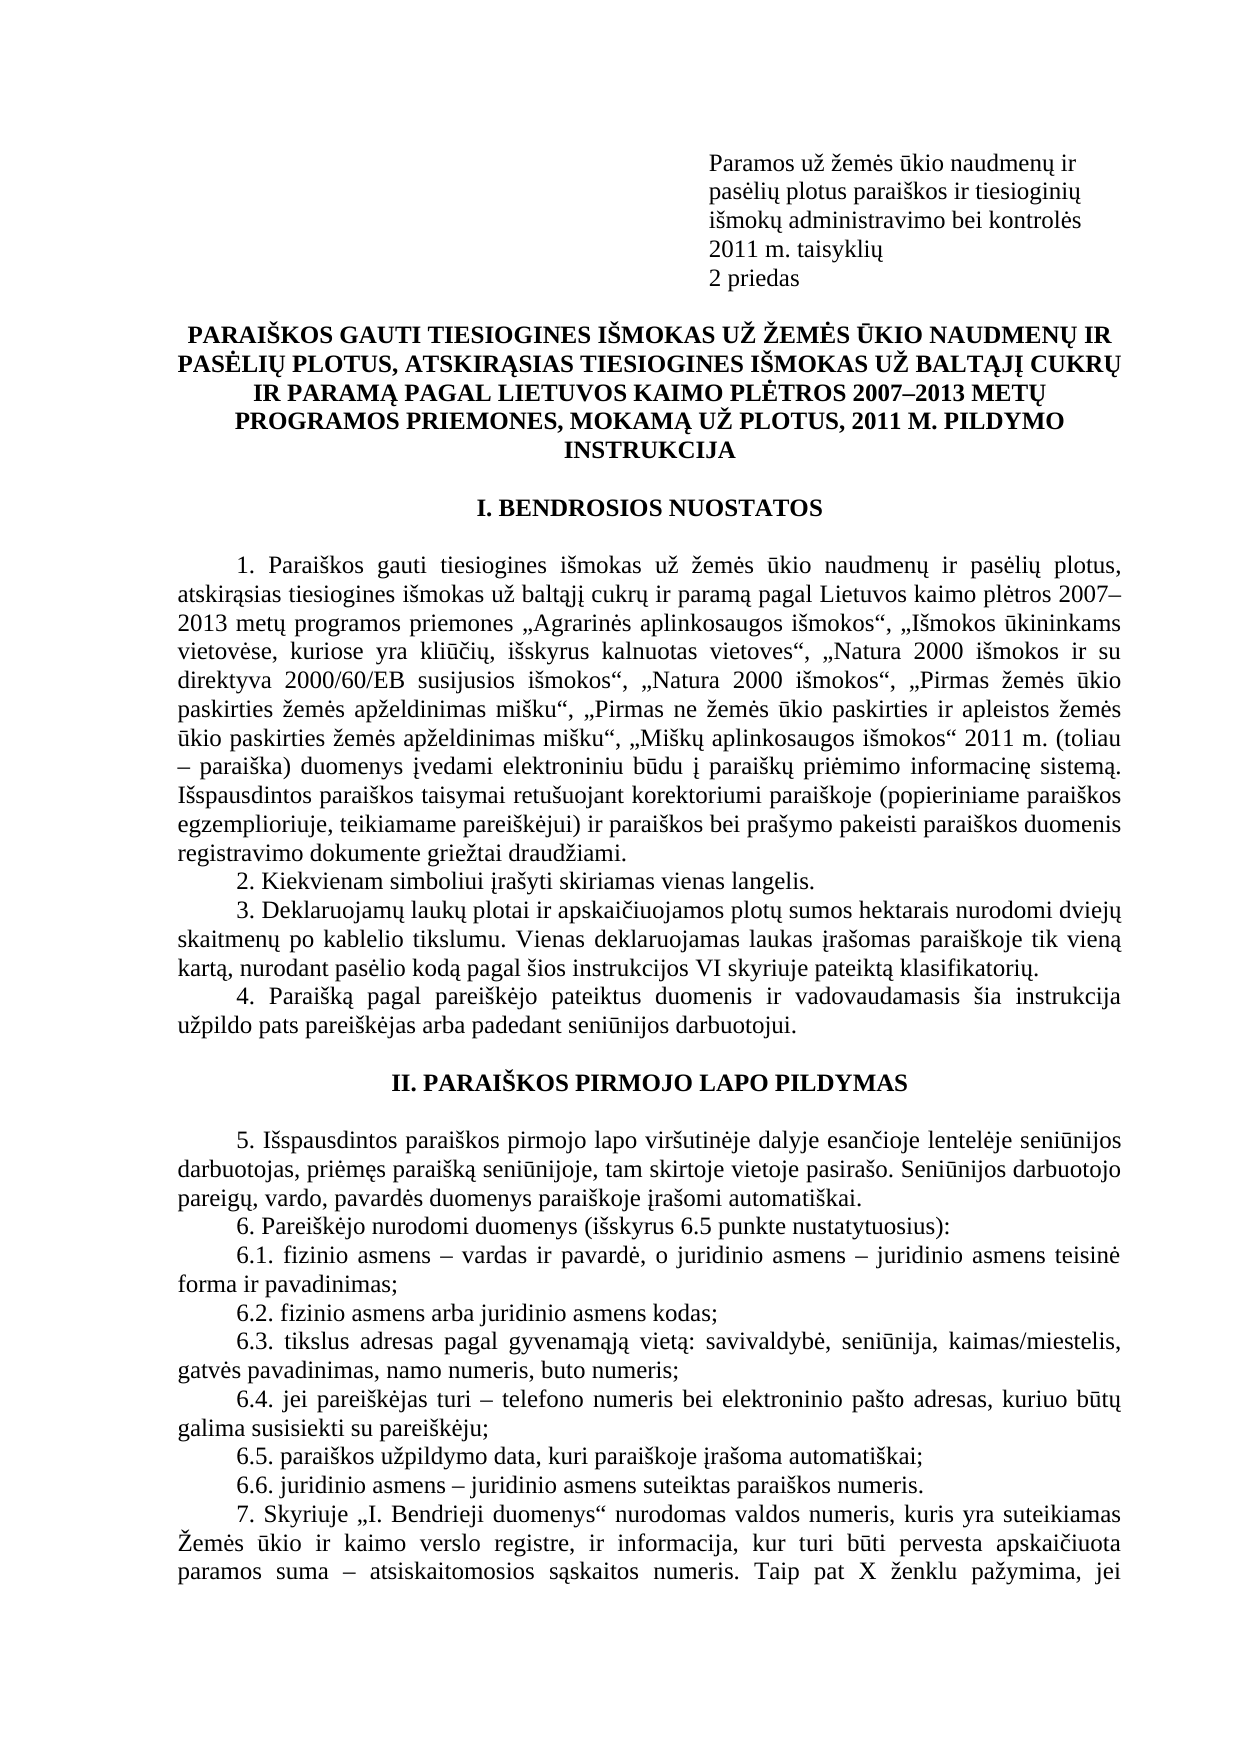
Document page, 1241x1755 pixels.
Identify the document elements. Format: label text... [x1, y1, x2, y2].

text 6.4. jei pareiškėjas turi – telefono numeris bei elektroninio pašto adresas, kuriuo būtų galima susisiekti su pareiškėju; [177, 1384, 1122, 1441]
text 2 priedas [177, 263, 1122, 291]
text 6.2. fizinio asmens arba juridinio asmens kodas; [177, 1298, 1122, 1326]
text 1. Paraiškos gauti tiesiogines išmokas už žemės ūkio naudmenų ir pasėlių plotus, atskirąsias tiesiogines išmokas už baltąjį cukrų ir paramą pagal Lietuvos kaimo plėtros 2007–2013 metų programos priemones „Agrarinės aplinkosaugos išmokos“, „Išmokos ūkininkams vietovėse, kuriose yra kliūčių, išskyrus kalnuotas vietoves“, „Natura 2000 išmokos ir su direktyva 2000/60/EB susijusios išmokos“, „Natura 2000 išmokos“, „Pirmas žemės ūkio paskirties žemės apželdinimas mišku“, „Pirmas ne žemės ūkio paskirties ir apleistos žemės ūkio paskirties žemės apželdinimas mišku“, „Miškų aplinkosaugos išmokos“ 2011 m. (toliau – paraiška) duomenys įvedami elektroniniu būdu į paraiškų priėmimo informacinę sistemą. Išspausdintos paraiškos taisymai retušuojant korektoriumi paraiškoje (popieriniame paraiškos egzemplioriuje, teikiamame pareiškėjui) ir paraiškos bei prašymo pakeisti paraiškos duomenis registravimo dokumente griežtai draudžiami. [177, 550, 1122, 866]
text PARAIŠKOS GAUTI TIESIOGINES IŠMOKAS UŽ ŽEMĖS ŪKIO NAUDMENŲ IR PASĖLIŲ PLOTUS, ATSKIRĄSIAS TIESIOGINES IŠMOKAS UŽ BALTĄJĮ CUKRŲ IR PARAMĄ PAGAL LIETUVOS KAIMO PLĖTROS 2007–2013 METŲ PROGRAMOS PRIEMONES, MOKAMĄ UŽ PLOTUS, 2011 M. PILDYMO INSTRUKCIJA [177, 320, 1122, 464]
text pasėlių plotus paraiškos ir tiesioginių [177, 176, 1122, 205]
text Paramos už žemės ūkio naudmenų ir [177, 148, 1122, 176]
text 6. Pareiškėjo nurodomi duomenys (išskyrus 6.5 punkte nustatytuosius): [177, 1211, 1122, 1240]
text 7. Skyriuje „I. Bendrieji duomenys“ nurodomas valdos numeris, kuris yra suteikiamas Žemės ūkio ir kaimo verslo registre, ir informacija, kur turi būti pervesta apskaičiuota paramos suma – atsiskaitomosios sąskaitos numeris. Taip pat X ženklu pažymima, jei [177, 1499, 1122, 1585]
text 4. Paraišką pagal pareiškėjo pateiktus duomenis ir vadovaudamasis šia instrukcija užpildo pats pareiškėjas arba padedant seniūnijos darbuotojui. [177, 981, 1122, 1039]
text išmokų administravimo bei kontrolės [177, 205, 1122, 234]
text II. PARAIŠKOS PIRMOJO LAPO PILDYMAS [177, 1068, 1122, 1096]
text 6.6. juridinio asmens – juridinio asmens suteiktas paraiškos numeris. [177, 1470, 1122, 1499]
text 3. Deklaruojamų laukų plotai ir apskaičiuojamos plotų sumos hektarais nurodomi dviejų skaitmenų po kablelio tikslumu. Vienas deklaruojamas laukas įrašomas paraiškoje tik vieną kartą, nurodant pasėlio kodą pagal šios instrukcijos VI skyriuje pateiktą klasifikatorių. [177, 895, 1122, 981]
text 5. Išspausdintos paraiškos pirmojo lapo viršutinėje dalyje esančioje lentelėje seniūnijos darbuotojas, priėmęs paraišką seniūnijoje, tam skirtoje vietoje pasirašo. Seniūnijos darbuotojo pareigų, vardo, pavardės duomenys paraiškoje įrašomi automatiškai. [177, 1125, 1122, 1211]
text 6.5. paraiškos užpildymo data, kuri paraiškoje įrašoma automatiškai; [177, 1441, 1122, 1470]
text I. BENDROSIOS NUOSTATOS [177, 493, 1122, 521]
text 2011 m. taisyklių [177, 234, 1122, 263]
text 2. Kiekvienam simboliui įrašyti skiriamas vienas langelis. [177, 866, 1122, 895]
text 6.3. tikslus adresas pagal gyvenamąją vietą: savivaldybė, seniūnija, kaimas/miestelis, gatvės pavadinimas, namo numeris, buto numeris; [177, 1326, 1122, 1384]
text 6.1. fizinio asmens – vardas ir pavardė, o juridinio asmens – juridinio asmens teisinė forma ir pavadinimas; [177, 1240, 1122, 1298]
